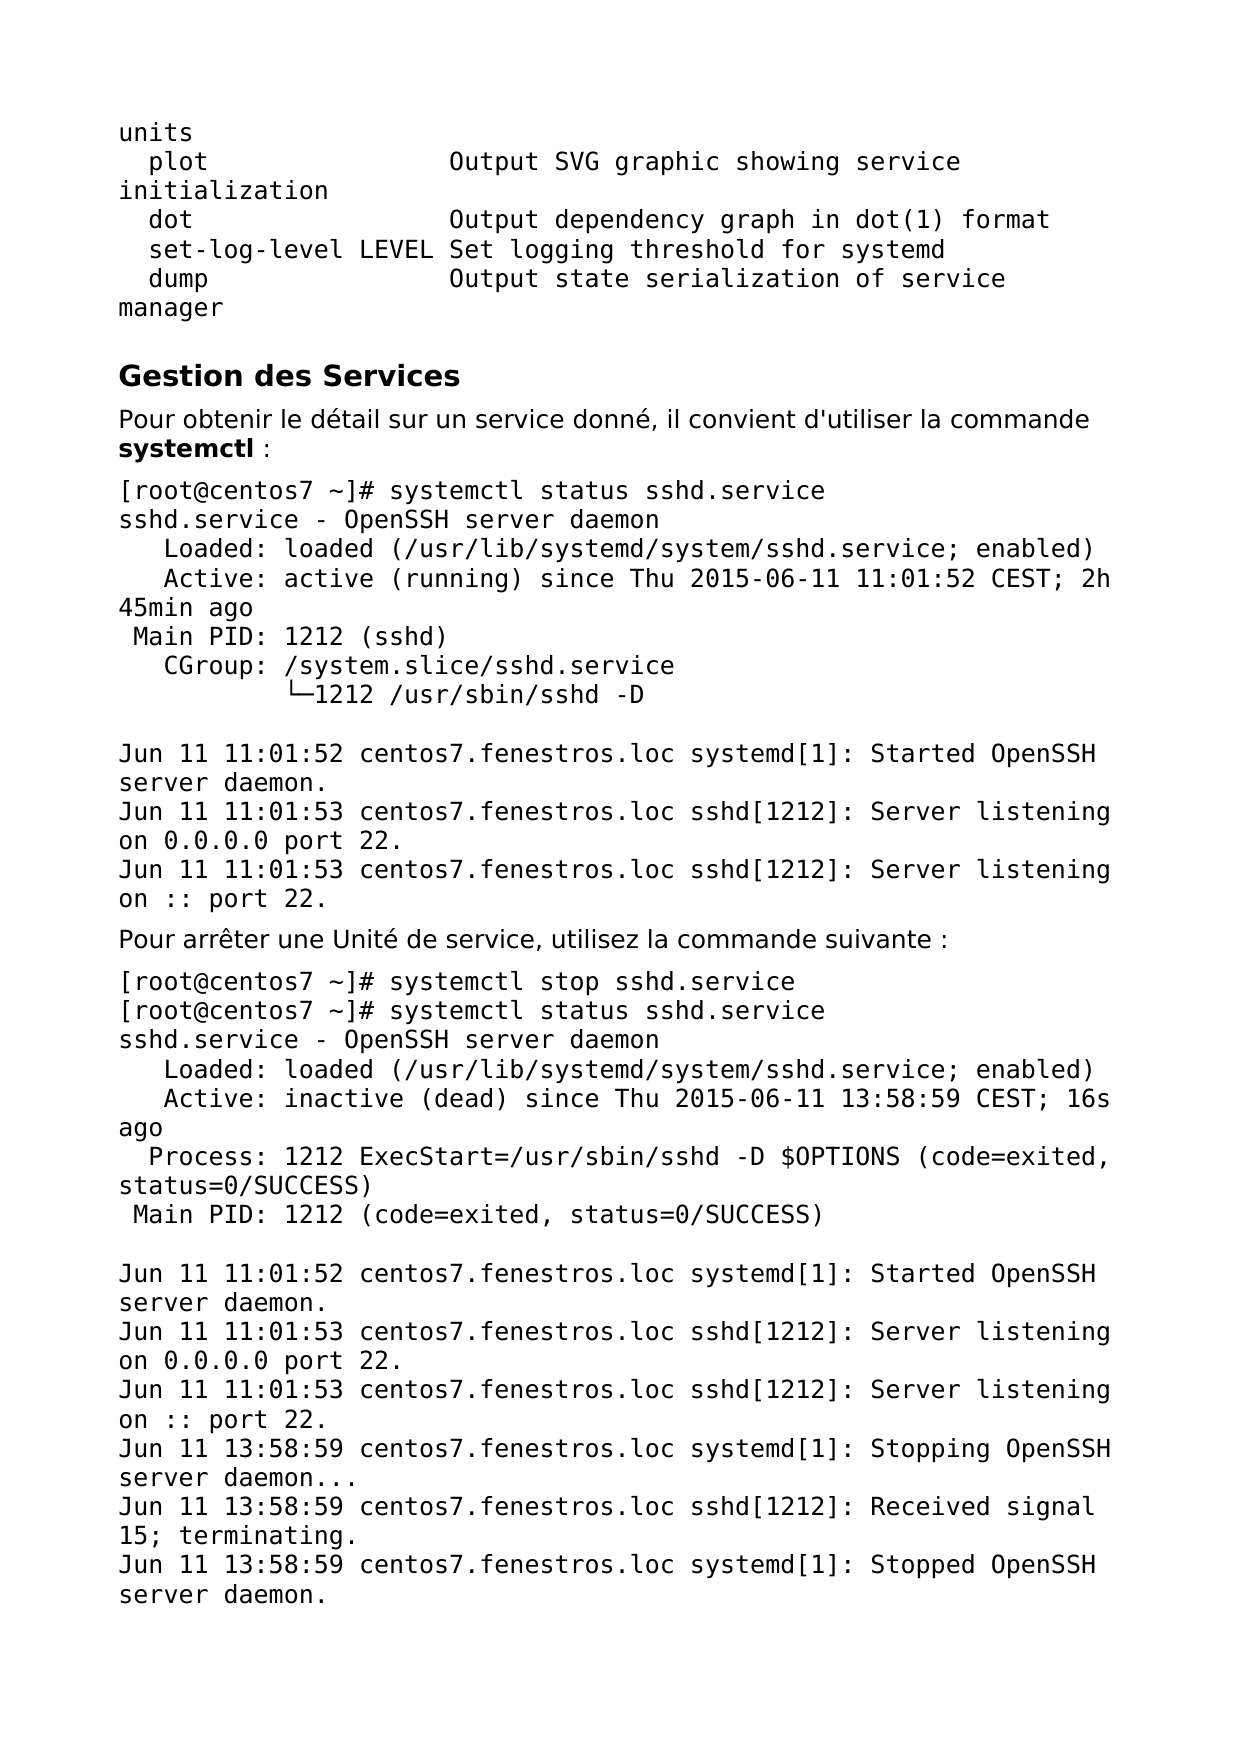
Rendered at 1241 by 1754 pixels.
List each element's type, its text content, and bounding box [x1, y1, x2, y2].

text units plot Output SVG graphic showing service initialization dot Output dependency graph in dot(1) format set-log-level LEVEL Set logging threshold for systemd dump Output state serialization of service manager [118, 118, 1122, 322]
text Pour obtenir le détail sur un service donné, il convient d'utiliser la commande systemctl : [118, 406, 1122, 464]
text [root@centos7 ~]# systemctl status sshd.service sshd.service - OpenSSH server daemon Loaded: loaded (/usr/lib/systemd/system/sshd.service; enabled) Active: active (running) since Thu 2015-06-11 11:01:52 CEST; 2h 45min ago Main PID: 1212 (sshd) CGroup: /system.slice/sshd.service └─1212 /usr/sbin/sshd -D Jun 11 11:01:52 centos7.fenestros.loc systemd[1]: Started OpenSSH server daemon. Jun 11 11:01:53 centos7.fenestros.loc sshd[1212]: Server listening on 0.0.0.0 port 22. Jun 11 11:01:53 centos7.fenestros.loc sshd[1212]: Server listening on :: port 22. [118, 476, 1122, 914]
text Pour arrêter une Unité de service, utilisez la commande suivante : [118, 926, 1122, 955]
text [root@centos7 ~]# systemctl stop sshd.service [root@centos7 ~]# systemctl status sshd.service sshd.service - OpenSSH server daemon Loaded: loaded (/usr/lib/systemd/system/sshd.service; enabled) Active: inactive (dead) since Thu 2015-06-11 13:58:59 CEST; 16s ago Process: 1212 ExecStart=/usr/sbin/sshd -D $OPTIONS (code=exited, status=0/SUCCESS) Main PID: 1212 (code=exited, status=0/SUCCESS) Jun 11 11:01:52 centos7.fenestros.loc systemd[1]: Started OpenSSH server daemon. Jun 11 11:01:53 centos7.fenestros.loc sshd[1212]: Server listening on 0.0.0.0 port 22. Jun 11 11:01:53 centos7.fenestros.loc sshd[1212]: Server listening on :: port 22. Jun 11 13:58:59 centos7.fenestros.loc systemd[1]: Stopping OpenSSH server daemon... Jun 11 13:58:59 centos7.fenestros.loc sshd[1212]: Received signal 15; terminating. Jun 11 13:58:59 centos7.fenestros.loc systemd[1]: Stopped OpenSSH server daemon. [118, 967, 1122, 1609]
subtitle Gestion des Services [118, 359, 1122, 393]
